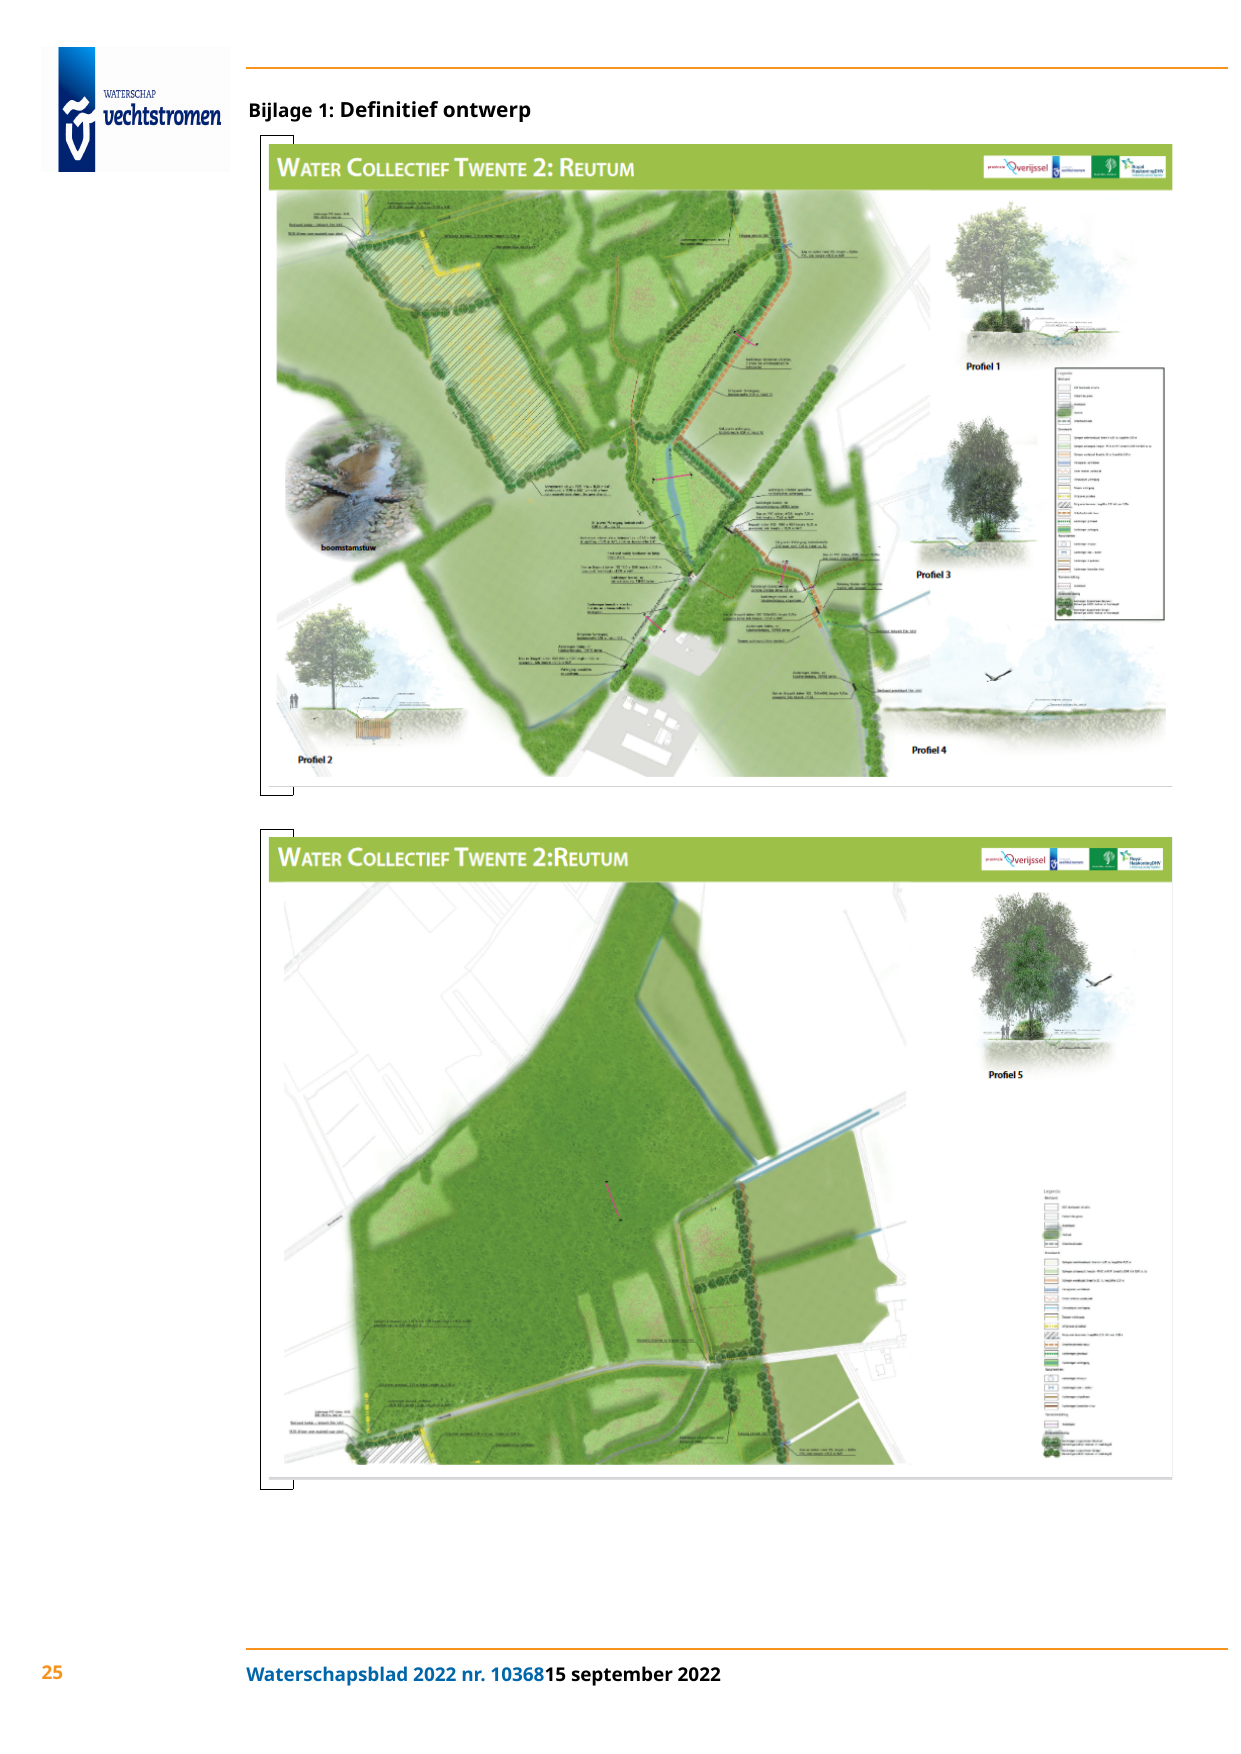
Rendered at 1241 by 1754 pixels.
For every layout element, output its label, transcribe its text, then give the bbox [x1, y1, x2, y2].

text Bijlage 1: Definitief ontwerp [248, 95, 1152, 123]
picture [268, 144, 1173, 787]
picture [41, 47, 231, 172]
picture [268, 837, 1173, 1480]
